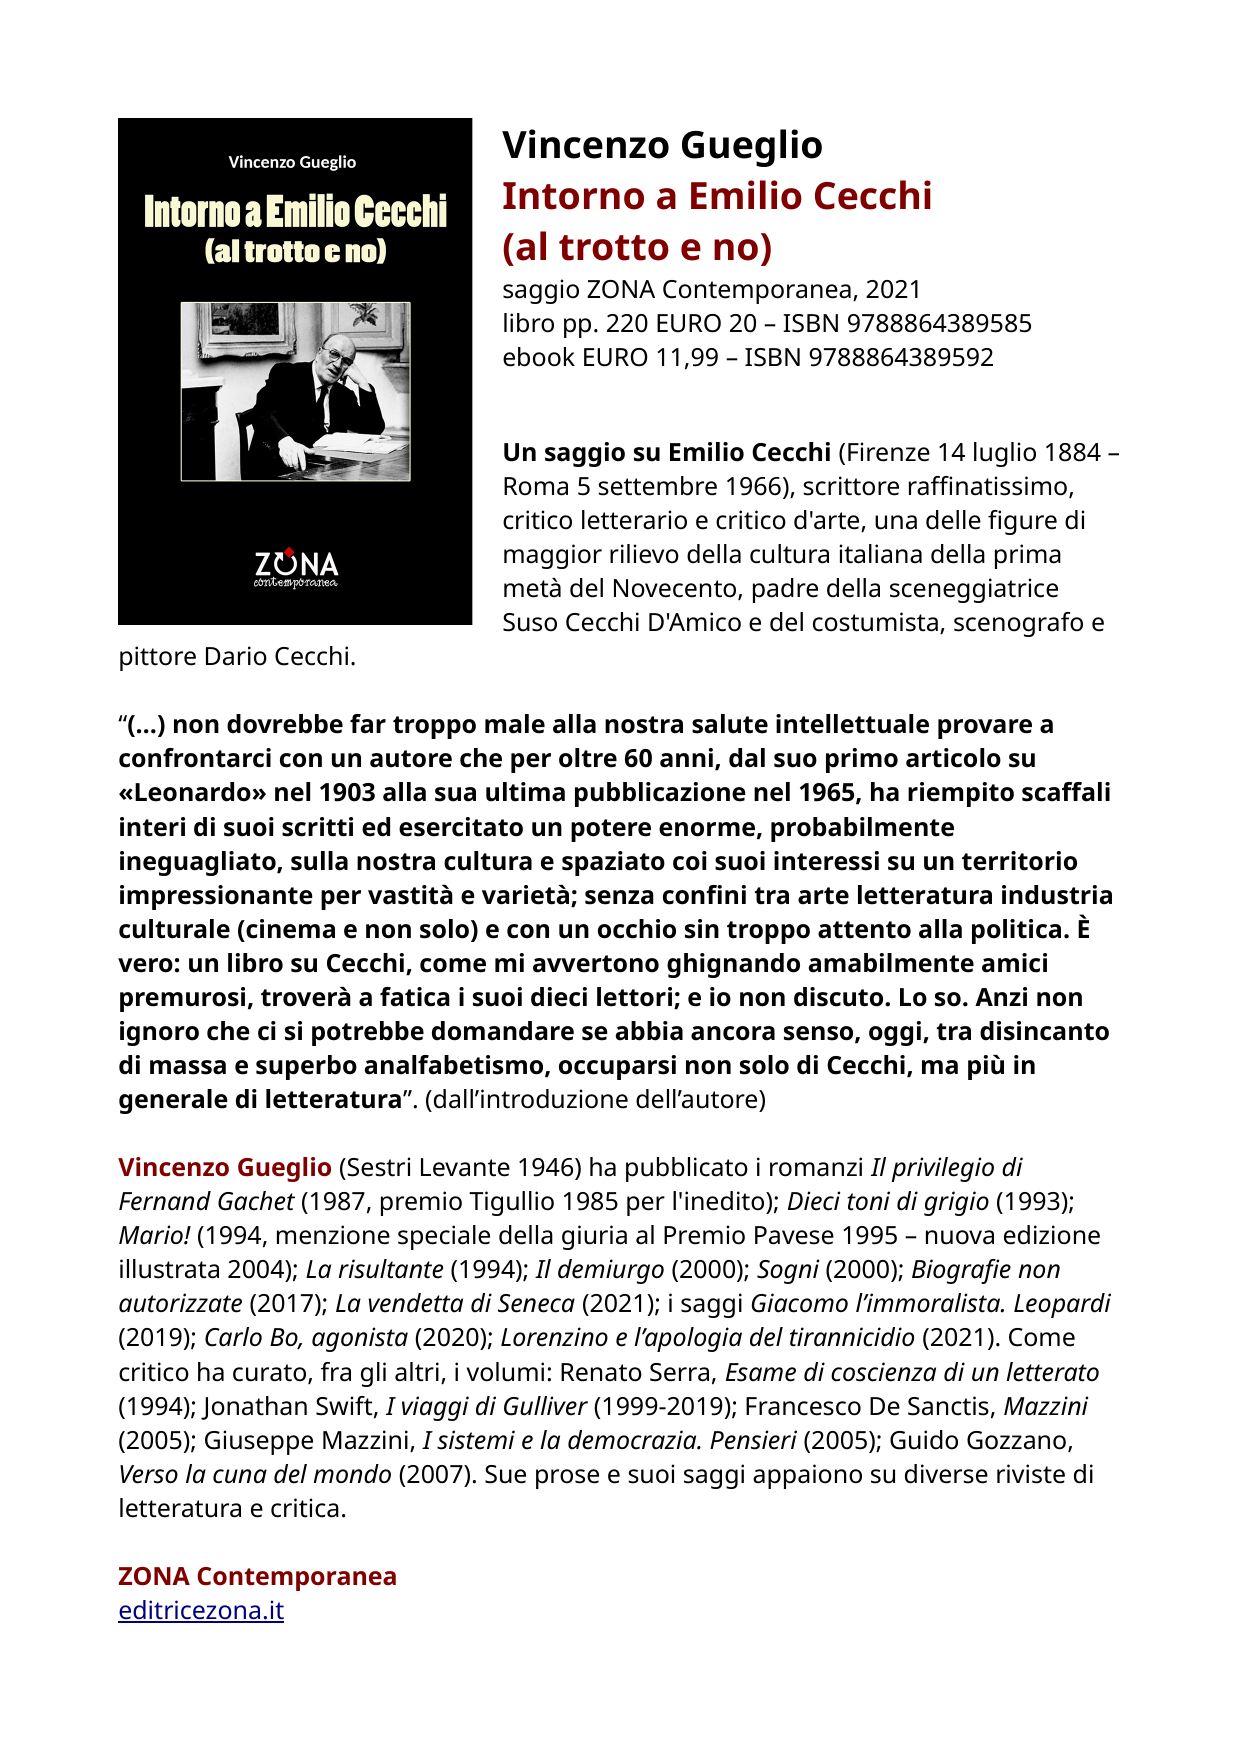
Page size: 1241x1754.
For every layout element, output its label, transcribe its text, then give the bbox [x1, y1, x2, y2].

text editricezona.it [118, 1593, 1122, 1627]
picture [118, 118, 473, 625]
text ebook EURO 11,99 – ISBN 9788864389592 [473, 339, 1122, 373]
text “(…) non dovrebbe far troppo male alla nostra salute intellettuale provare a confrontarci con un autore che per oltre 60 anni, dal suo primo articolo su «Leonardo» nel 1903 alla sua ultima pubblicazione nel 1965, ha riempito scaffali interi di suoi scritti ed esercitato un potere enorme, probabilmente ineguagliato, sulla nostra cultura e spaziato coi suoi interessi su un territorio impressionante per vastità e varietà; senza confini tra arte letteratura industria culturale (cinema e non solo) e con un occhio sin troppo attento alla politica. È vero: un libro su Cecchi, come mi avvertono ghignando amabilmente amici premurosi, troverà a fatica i suoi dieci lettori; e io non discuto. Lo so. Anzi non ignoro che ci si potrebbe domandare se abbia ancora senso, oggi, tra disincanto di massa e superbo analfabetismo, occuparsi non solo di Cecchi, ma più in generale di letteratura”. (dall’introduzione dell’autore) [118, 707, 1122, 1116]
text Vincenzo Gueglio [473, 118, 1122, 169]
text ZONA Contemporanea [118, 1558, 1122, 1593]
text Intorno a Emilio Cecchi [473, 169, 1122, 220]
text libro pp. 220 EURO 20 – ISBN 9788864389585 [473, 305, 1122, 339]
text saggio ZONA Contemporanea, 2021 [473, 271, 1122, 305]
text (al trotto e no) [473, 220, 1122, 271]
text Un saggio su Emilio Cecchi (Firenze 14 luglio 1884 – Roma 5 settembre 1966), scrittore raffinatissimo, critico letterario e critico d'arte, una delle figure di maggior rilievo della cultura italiana della prima metà del Novecento, padre della sceneggiatrice Suso Cecchi D'Amico e del costumista, scenografo e pittore Dario Cecchi. [118, 434, 1122, 673]
text Vincenzo Gueglio (Sestri Levante 1946) ha pubblicato i romanzi Il privilegio di Fernand Gachet (1987, premio Tigullio 1985 per l'inedito); Dieci toni di grigio (1993); Mario! (1994, menzione speciale della giuria al Premio Pavese 1995 – nuova edizione illustrata 2004); La risultante (1994); Il demiurgo (2000); Sogni (2000); Biografie non autorizzate (2017); La vendetta di Seneca (2021); i saggi Giacomo l’immoralista. Leopardi (2019); Carlo Bo, agonista (2020); Lorenzino e l’apologia del tirannicidio (2021). Come critico ha curato, fra gli altri, i volumi: Renato Serra, Esame di coscienza di un letterato (1994); Jonathan Swift, I viaggi di Gulliver (1999-2019); Francesco De Sanctis, Mazzini (2005); Giuseppe Mazzini, I sistemi e la democrazia. Pensieri (2005); Guido Gozzano, Verso la cuna del mondo (2007). Sue prose e suoi saggi appaiono su diverse riviste di letteratura e critica. [118, 1150, 1122, 1524]
